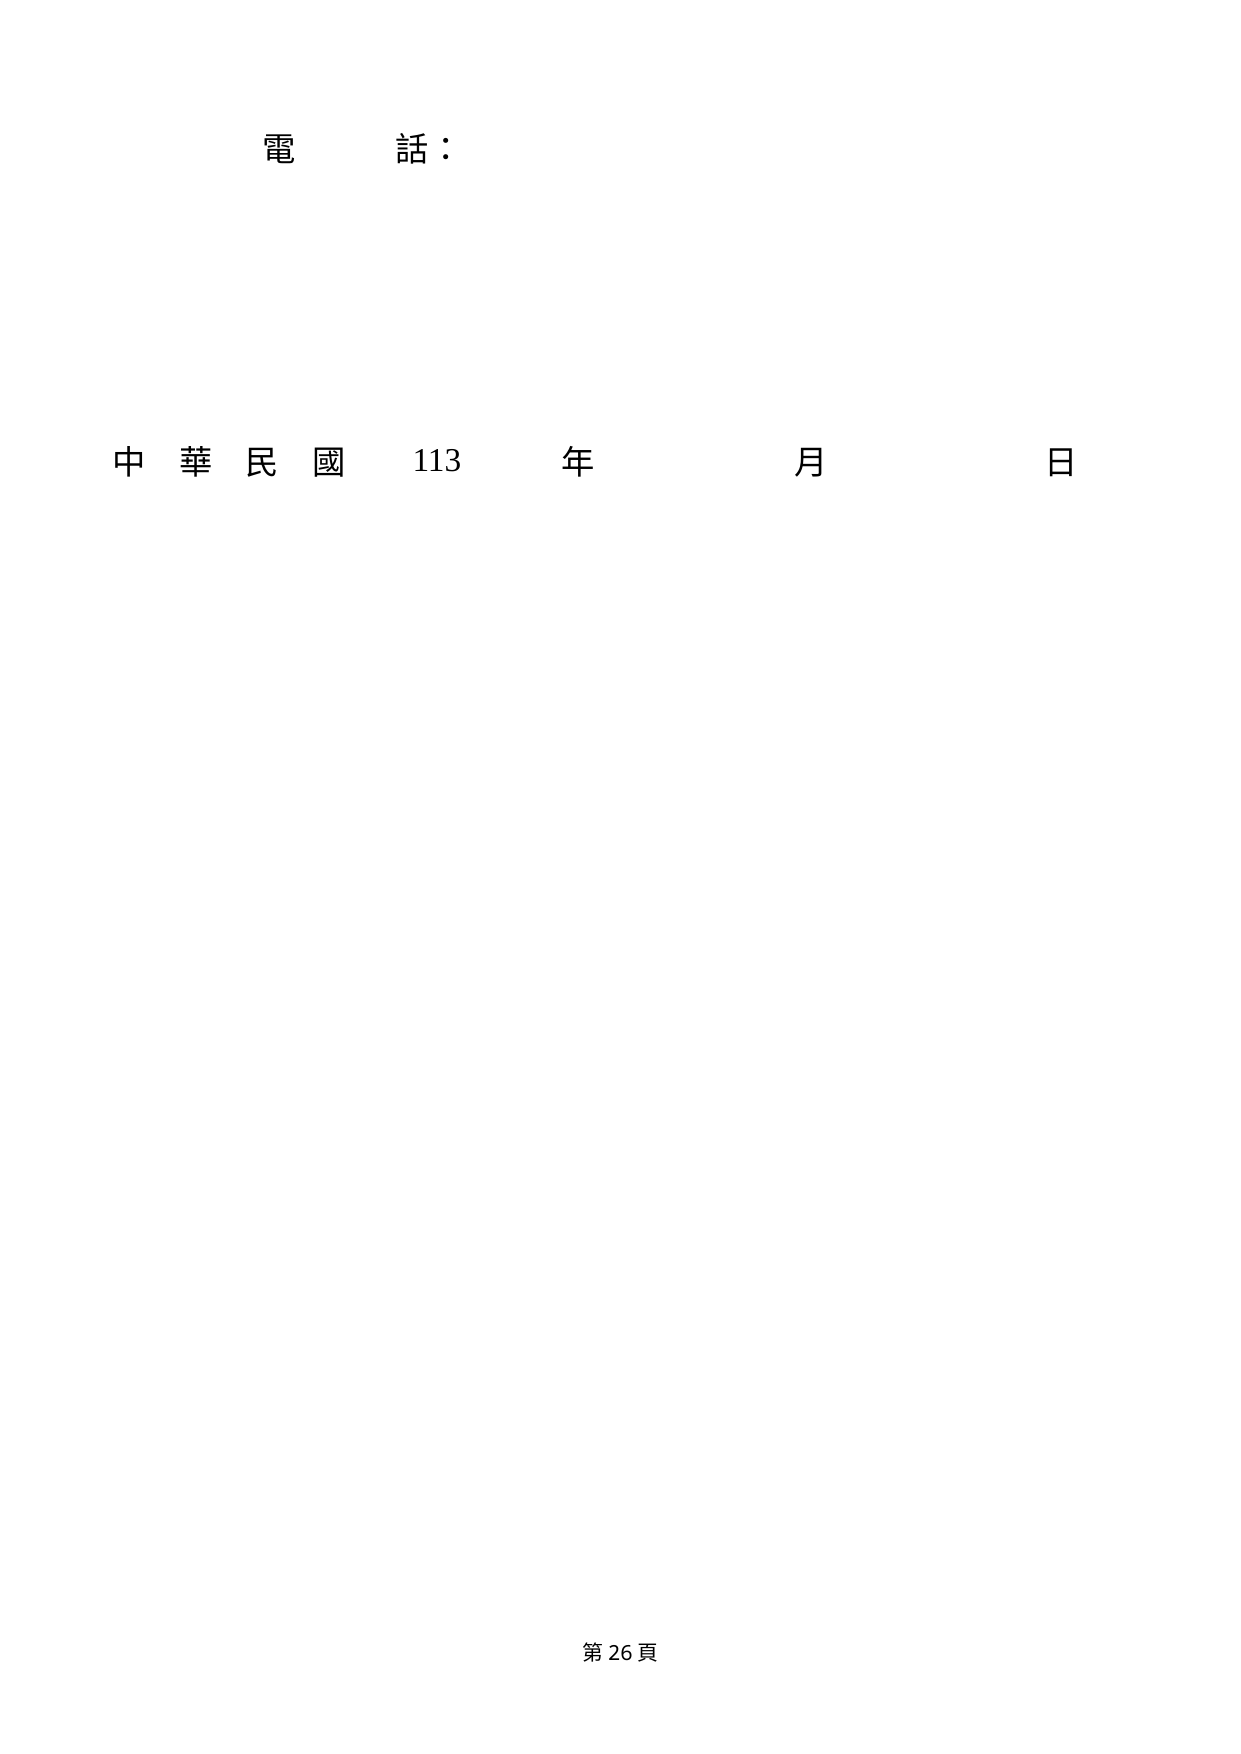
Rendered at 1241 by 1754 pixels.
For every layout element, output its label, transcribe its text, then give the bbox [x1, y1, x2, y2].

text 電 話： [112, 105, 1128, 168]
text 中 華 民 國 113 年 月 日 [112, 418, 1128, 480]
